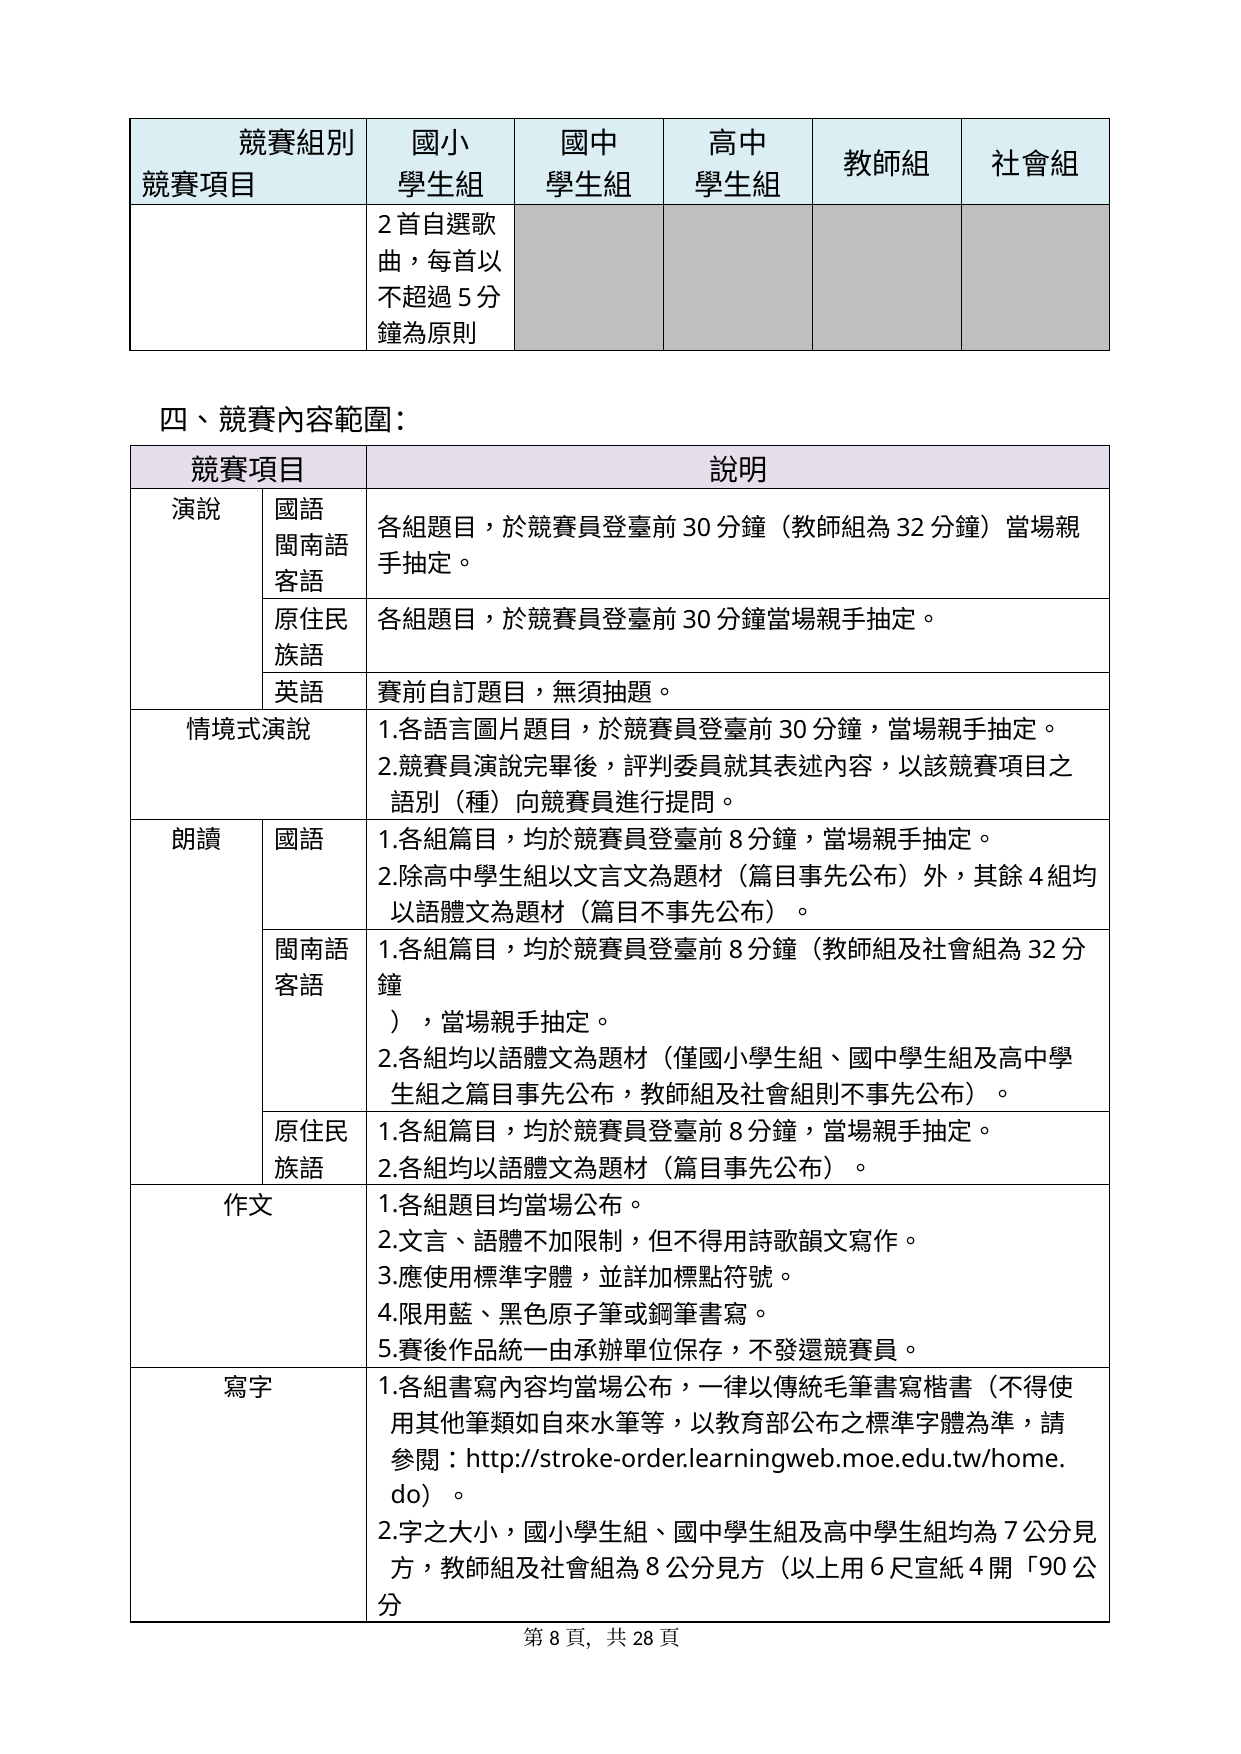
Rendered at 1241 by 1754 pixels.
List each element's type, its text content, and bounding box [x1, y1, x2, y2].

table_cell 原住民族語 [263, 1112, 366, 1184]
table_cell 寫字 [131, 1368, 366, 1621]
table_cell [813, 205, 961, 350]
table_header 國中 學生組 [515, 119, 663, 204]
table_cell 各組題目，於競賽員登臺前30分鐘（教師組為32分鐘）當場親手抽定。 [367, 489, 1109, 598]
table_header 高中 學生組 [664, 119, 812, 204]
table_cell 1.各組篇目，均於競賽員登臺前8分鐘，當場親手抽定。 2.各組均以語體文為題材（篇目事先公布）。 [367, 1112, 1109, 1184]
table_cell [131, 598, 262, 672]
table_header 說明 [367, 446, 1109, 488]
table_cell 朗讀 [131, 820, 262, 928]
table_cell [131, 929, 262, 1111]
table_cell 1.各組篇目，均於競賽員登臺前8分鐘，當場親手抽定。 2.除高中學生組以文言文為題材（篇目事先公布）外，其餘4組均 以語體文為題材（篇目不事先公布）。 [367, 820, 1109, 928]
table_cell 閩南語 客語 [263, 930, 366, 1111]
table_header 教師組 [813, 119, 961, 204]
table_cell [131, 1111, 262, 1184]
table_cell [131, 205, 366, 350]
table_cell [515, 205, 663, 350]
table_cell 2首自選歌曲，每首以不超過5分鐘為原則 [367, 205, 514, 350]
table_header 國小 學生組 [367, 119, 514, 204]
table_cell [664, 205, 812, 350]
table_cell [131, 672, 262, 709]
table_header 社會組 [962, 119, 1109, 204]
table_cell 情境式演說 [131, 710, 366, 819]
table_cell 演說 [131, 489, 262, 598]
table_cell 賽前自訂題目，無須抽題。 [367, 673, 1109, 709]
table_header 競賽組別 競賽項目 [131, 119, 366, 204]
table_cell 英語 [263, 673, 366, 709]
table_cell 各組題目，於競賽員登臺前30分鐘當場親手抽定。 [367, 599, 1109, 672]
table_cell [962, 205, 1109, 350]
table_cell 原住民族語 [263, 599, 366, 672]
table_cell 作文 [131, 1185, 366, 1367]
text 四、競賽內容範圍： [159, 396, 1110, 439]
table_cell 國語 [263, 820, 366, 928]
table_header 競賽項目 [131, 446, 366, 488]
table_cell 1.各組題目均當場公布。 2.文言、語體不加限制，但不得用詩歌韻文寫作。 3.應使用標準字體，並詳加標點符號。 4.限用藍、黑色原子筆或鋼筆書寫。 5.賽後作品統一由承辦單位保存，不發還競賽員。 [367, 1185, 1109, 1367]
table_cell 國語 閩南語 客語 [263, 489, 366, 598]
table_cell 1.各組書寫內容均當場公布，一律以傳統毛筆書寫楷書（不得使 用其他筆類如自來水筆等，以教育部公布之標準字體為準，請 參閱：http://stroke-order.learningweb.moe.edu.tw/home. do）。 2.字之大小，國小學生組、國中學生組及高中學生組均為7公分見 方，教師組及社會組為8公分見方（以上用6尺宣紙4開「90公分 [367, 1368, 1109, 1621]
table_cell 1.各語言圖片題目，於競賽員登臺前30分鐘，當場親手抽定。 2.競賽員演說完畢後，評判委員就其表述內容，以該競賽項目之 語別（種）向競賽員進行提問。 [367, 710, 1109, 819]
table_cell 1.各組篇目，均於競賽員登臺前8分鐘（教師組及社會組為32分鐘 ），當場親手抽定。 2.各組均以語體文為題材（僅國小學生組、國中學生組及高中學 生組之篇目事先公布，教師組及社會組則不事先公布）。 [367, 930, 1109, 1111]
